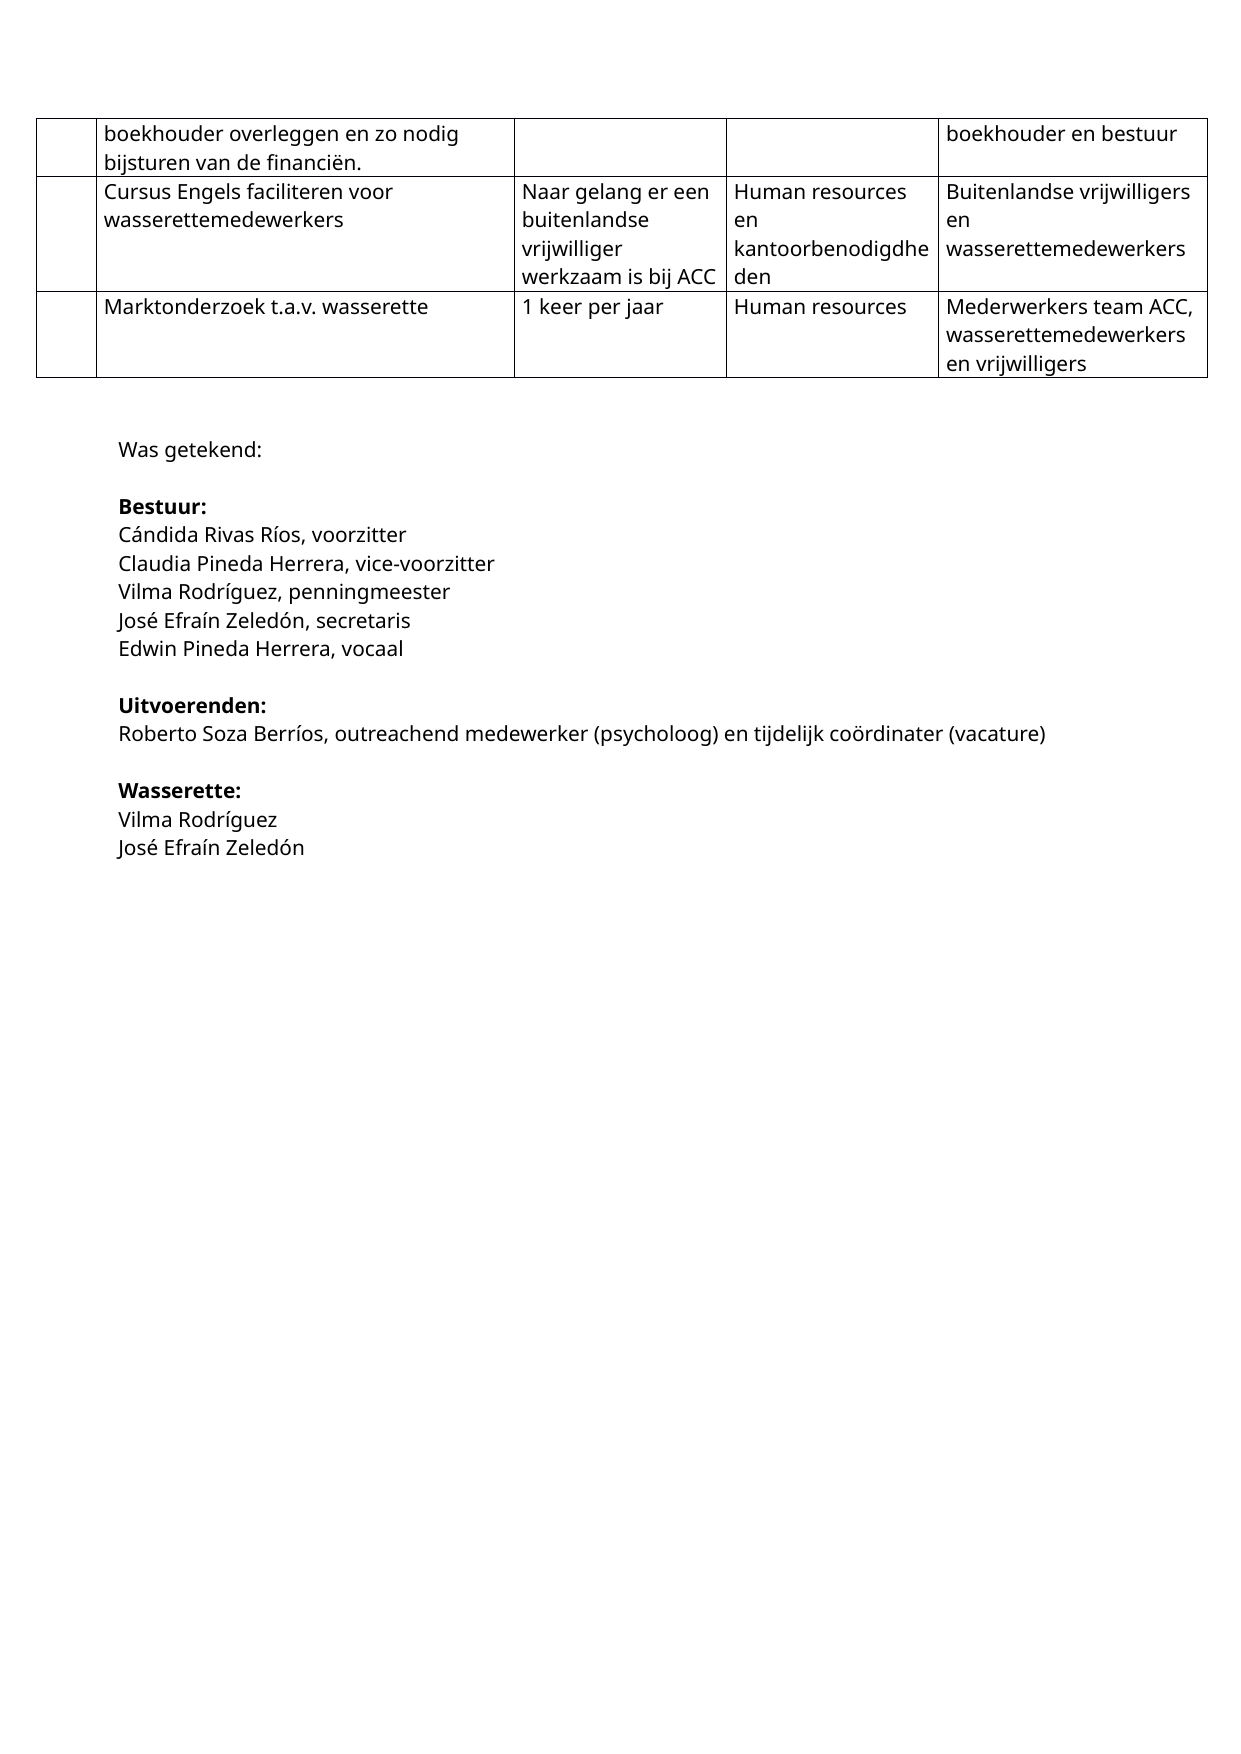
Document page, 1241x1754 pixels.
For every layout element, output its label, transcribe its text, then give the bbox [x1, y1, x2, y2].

table_cell Human resources [727, 292, 938, 377]
text Vilma Rodríguez [118, 805, 1122, 833]
text Bestuur: [118, 492, 1122, 520]
text Claudia Pineda Herrera, vice-voorzitter [118, 549, 1122, 577]
table_cell Cursus Engels faciliteren voor wasserettemedewerkers [97, 177, 514, 291]
table_cell boekhouder overleggen en zo nodig bijsturen van de financiën. [97, 119, 514, 176]
table_cell Mederwerkers team ACC, wasserettemedewerkers en vrijwilligers [939, 292, 1207, 377]
text Vilma Rodríguez, penningmeester [118, 577, 1122, 606]
text Wasserette: [118, 776, 1122, 805]
text Was getekend: [118, 435, 1122, 463]
table_cell Buitenlandse vrijwilligers en wasserettemedewerkers [939, 177, 1207, 291]
table_cell Naar gelang er een buitenlandse vrijwilliger werkzaam is bij ACC [515, 177, 726, 291]
table_cell [515, 119, 726, 176]
table_cell [37, 177, 96, 291]
table_cell [37, 119, 96, 176]
text Cándida Rivas Ríos, voorzitter [118, 520, 1122, 549]
text Uitvoerenden: [118, 691, 1122, 719]
text José Efraín Zeledón [118, 833, 1122, 862]
text Edwin Pineda Herrera, vocaal [118, 634, 1122, 663]
text Roberto Soza Berríos, outreachend medewerker (psycholoog) en tijdelijk coördinater (vacature) [118, 719, 1122, 748]
table_cell [727, 119, 938, 176]
table_cell [37, 292, 96, 377]
text José Efraín Zeledón, secretaris [118, 606, 1122, 634]
table_cell boekhouder en bestuur [939, 119, 1207, 176]
table_cell 1 keer per jaar [515, 292, 726, 377]
table_cell Human resources en kantoorbenodigdheden [727, 177, 938, 291]
table_cell Marktonderzoek t.a.v. wasserette [97, 292, 514, 377]
